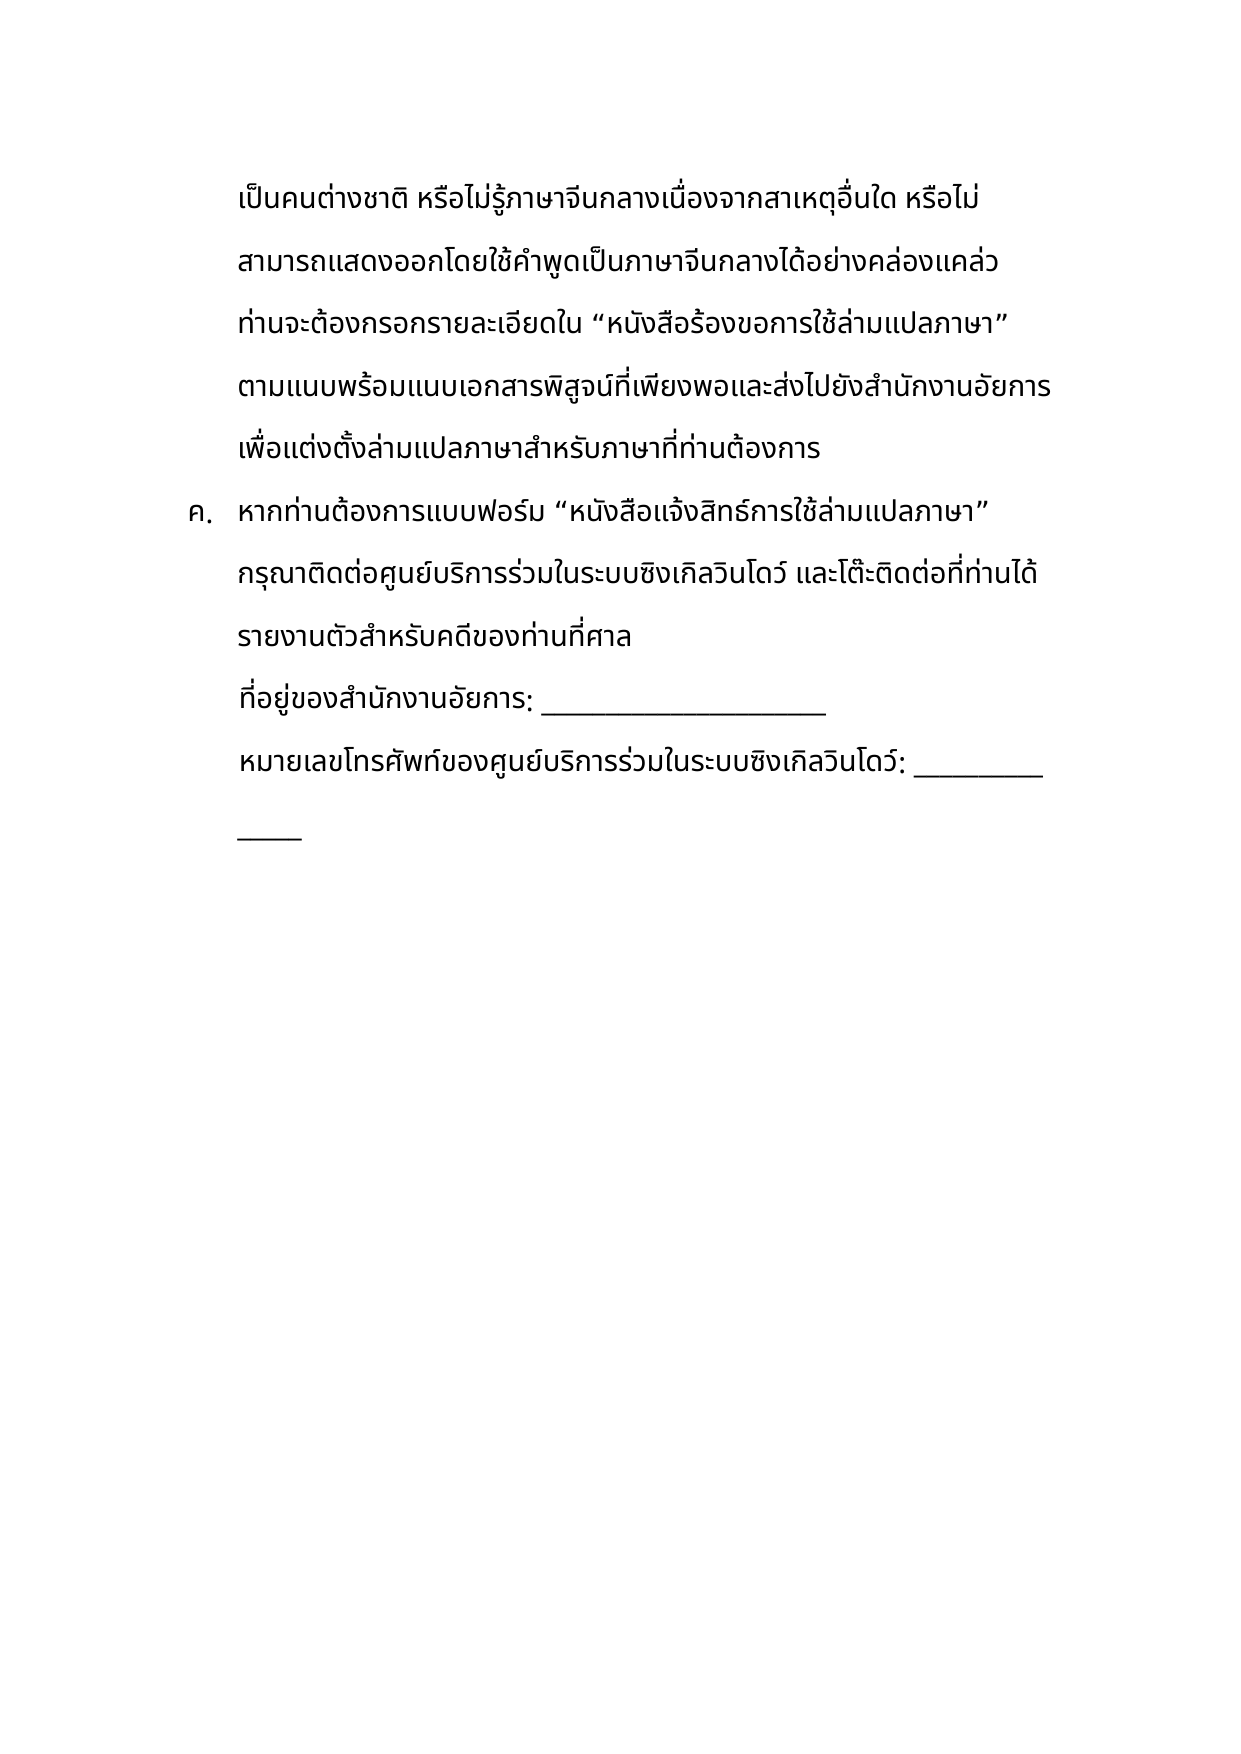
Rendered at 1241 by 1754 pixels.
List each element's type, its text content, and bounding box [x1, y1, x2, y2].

text เป็นคนต่างชาติ หรือไม่รู้ภาษาจีนกลางเนื่องจากสาเหตุอื่นใด หรือไม่สามารถแสดงออกโดยใช้คำพูดเป็นภาษาจีนกลางได้อย่างคล่องแคล่ว ท่านจะต้องกรอกรายละเอียดใน “หนังสือร้องขอการใช้ล่ามแปลภาษา” ตามแนบพร้อมแนบเอกสารพิสูจน์ที่เพียงพอและส่งไปยังสำนักงานอัยการเพื่อแต่งตั้งล่ามแปลภาษาสำหรับภาษาที่ท่านต้องการ [187, 158, 1053, 471]
text ค. หากท่านต้องการแบบฟอร์ม “หนังสือแจ้งสิทธ์การใช้ล่ามแปลภาษา” กรุณาติดต่อศูนย์บริการร่วมในระบบซิงเกิลวินโดว์ และโต๊ะติดต่อที่ท่านได้รายงานตัวสำหรับคดีของท่านที่ศาล [187, 471, 1053, 658]
text ที่อยู่ของสำนักงานอัยการ: ______________________ [237, 658, 1053, 721]
text หมายเลขโทรศัพท์ของศูนย์บริการร่วมในระบบซิงเกิลวินโดว์: _______________ [237, 721, 1053, 846]
